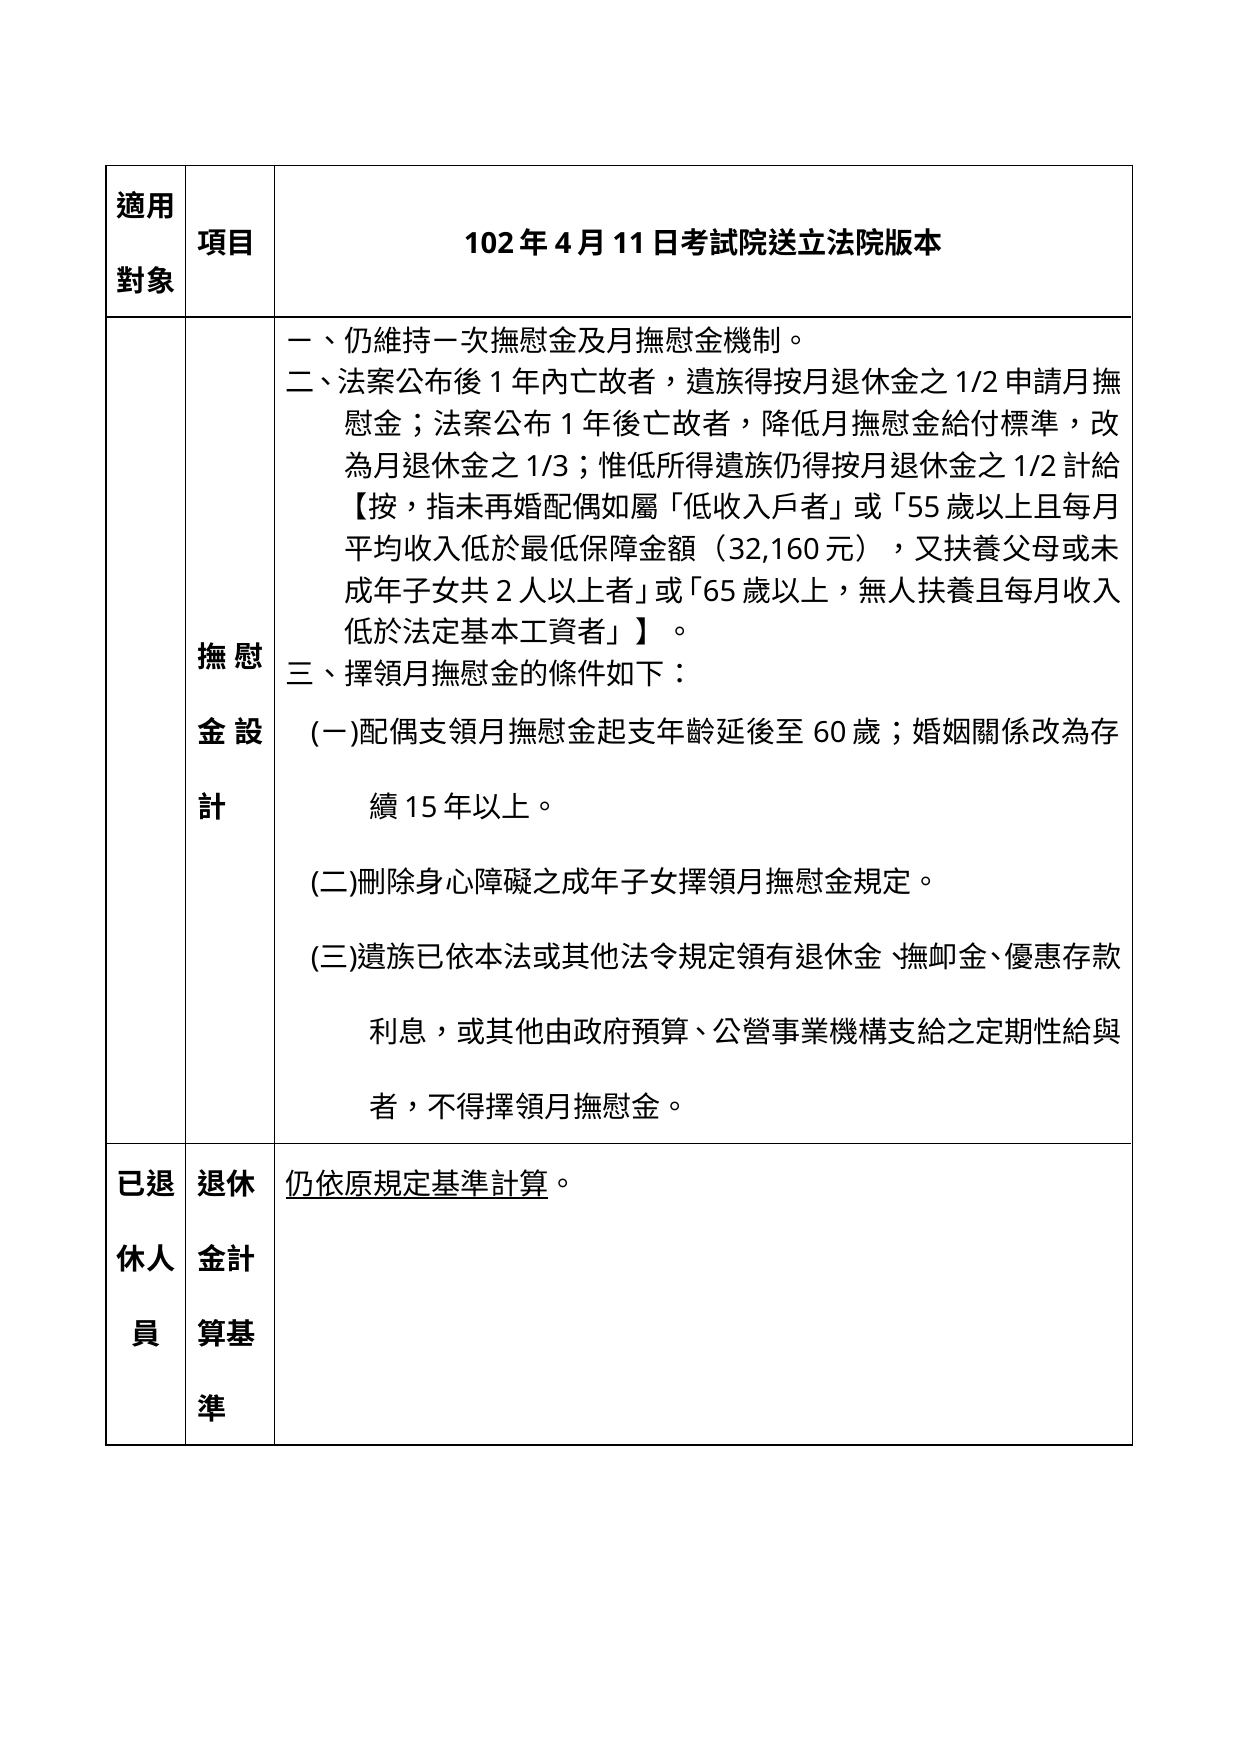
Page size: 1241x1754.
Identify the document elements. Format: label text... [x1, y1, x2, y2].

table_cell 仍依原規定基準計算。 [275, 1143, 1132, 1444]
table_header 適用對象 [107, 166, 185, 316]
table_cell 撫慰金設計 [186, 318, 274, 1143]
table_cell 退休 金計 算基 準 [186, 1144, 274, 1444]
table_cell [107, 318, 185, 1143]
table_cell 已退休人員 [107, 1144, 185, 1444]
table_cell ㄧ、仍維持ㄧ次撫慰金及月撫慰金機制。 二、法案公布後1年內亡故者，遺族得按月退休金之1/2申請月撫慰金；法案公布1年後亡故者，降低月撫慰金給付標準，改為月退休金之1/3；惟低所得遺族仍得按月退休金之1/2計給【按，指未再婚配偶如屬「低收入戶者」或「55歲以上且每月平均收入低於最低保障金額（32,160元），又扶養父母或未成年子女共2人以上者」或「65歲以上，無人扶養且每月收入低於法定基本工資者」】。 三、擇領月撫慰金的條件如下： (ㄧ)配偶支領月撫慰金起支年齡延後至60歲；婚姻關係改為存續15年以上。 (二)刪除身心障礙之成年子女擇領月撫慰金規定。 (三)遺族已依本法或其他法令規定領有退休金、撫卹金、優惠存款利息，或其他由政府預算、公營事業機構支給之定期性給與者，不得擇領月撫慰金。 [275, 316, 1132, 1143]
table_header 102年4月11日考試院送立法院版本 [275, 166, 1132, 316]
table_header 項目 [186, 166, 274, 316]
